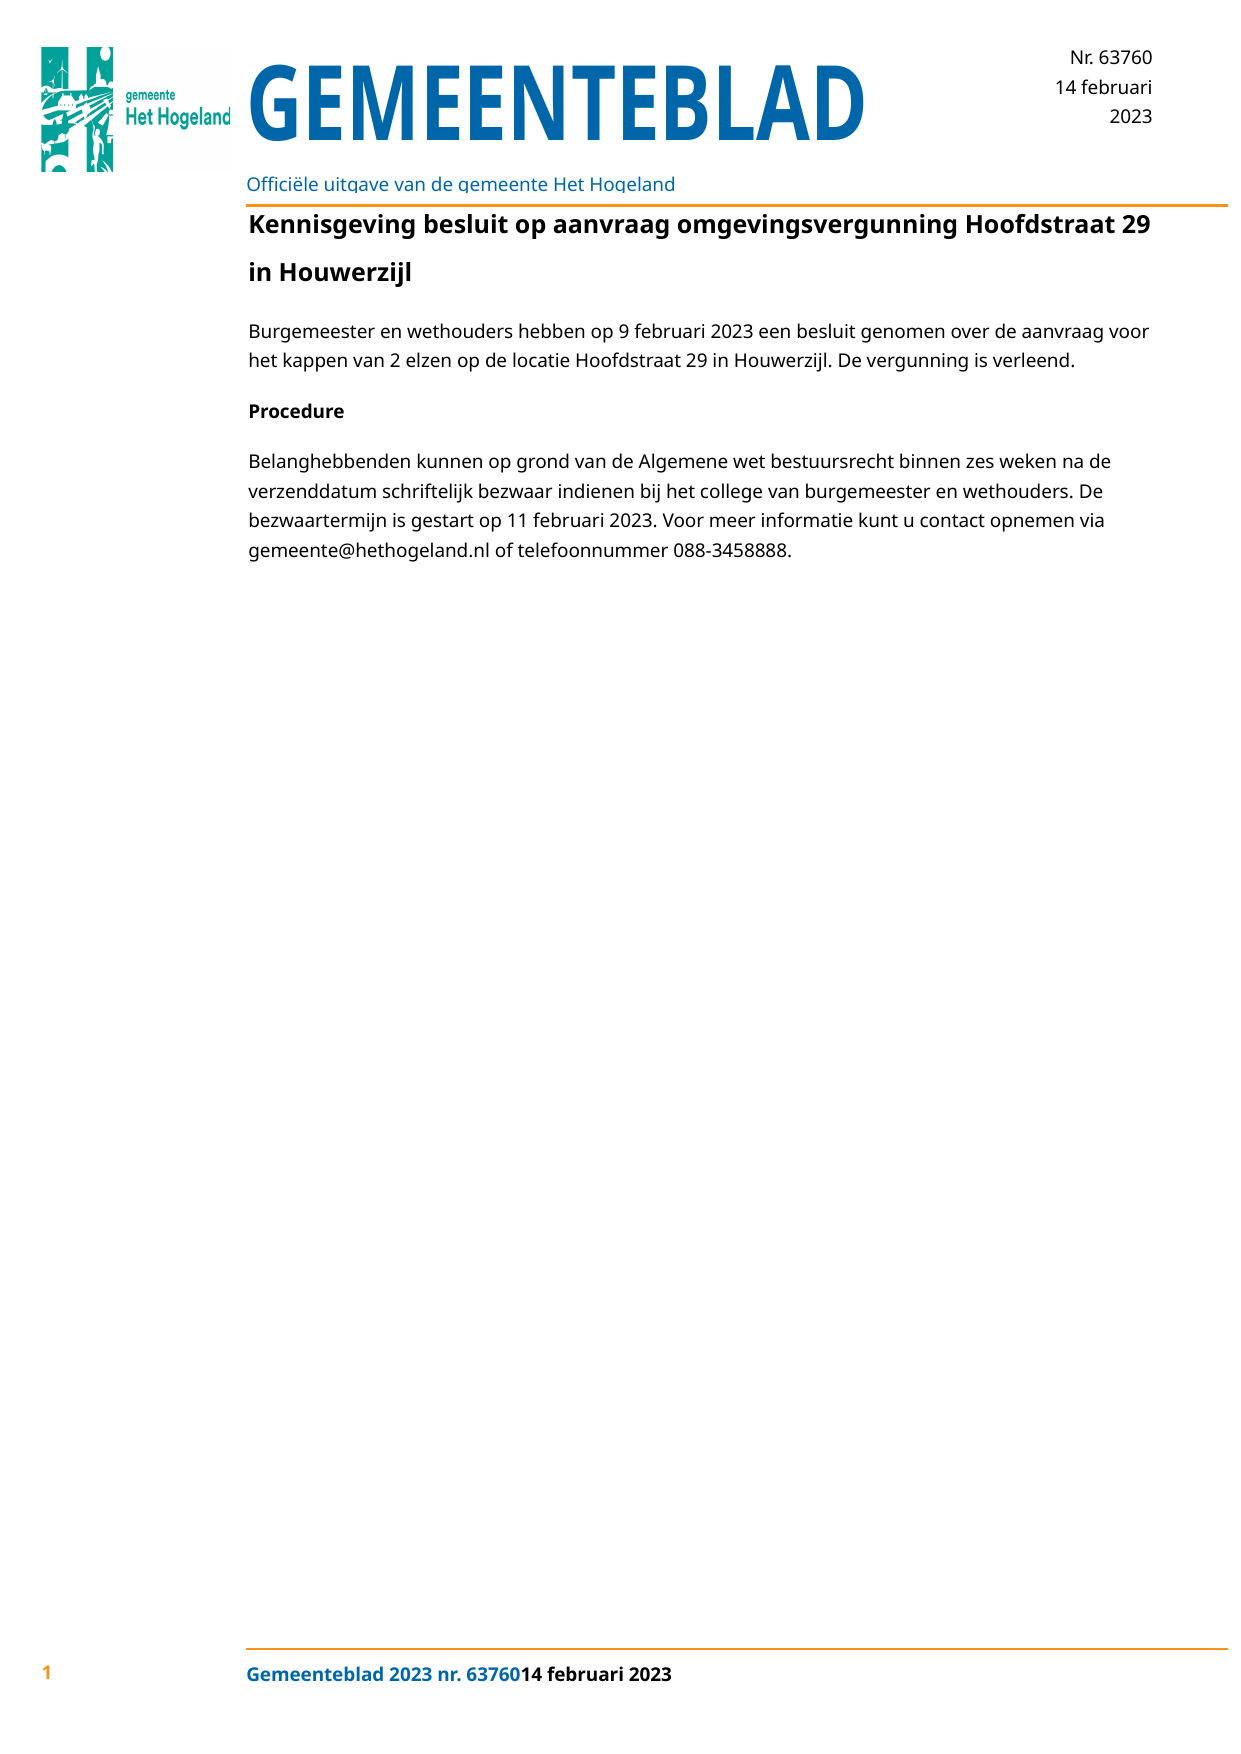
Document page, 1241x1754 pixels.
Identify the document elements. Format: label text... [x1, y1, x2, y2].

text Belanghebbenden kunnen op grond van de Algemene wet bestuursrecht binnen zes weken na de verzenddatum schriftelijk bezwaar indienen bij het college van burgemeester en wethouders. De bezwaartermijn is gestart op 11 februari 2023. Voor meer informatie kunt u contact opnemen via gemeente@hethogeland.nl of telefoonnummer 088-3458888. [248, 448, 1152, 563]
text Procedure [248, 398, 1152, 424]
text Kennisgeving besluit op aanvraag omgevingsvergunning Hoofdstraat 29 in Houwerzijl [248, 207, 1152, 288]
text Burgemeester en wethouders hebben op 9 februari 2023 een besluit genomen over de aanvraag voor het kappen van 2 elzen op de locatie Hoofdstraat 29 in Houwerzijl. De vergunning is verleend. [248, 318, 1152, 373]
picture [41, 47, 231, 172]
